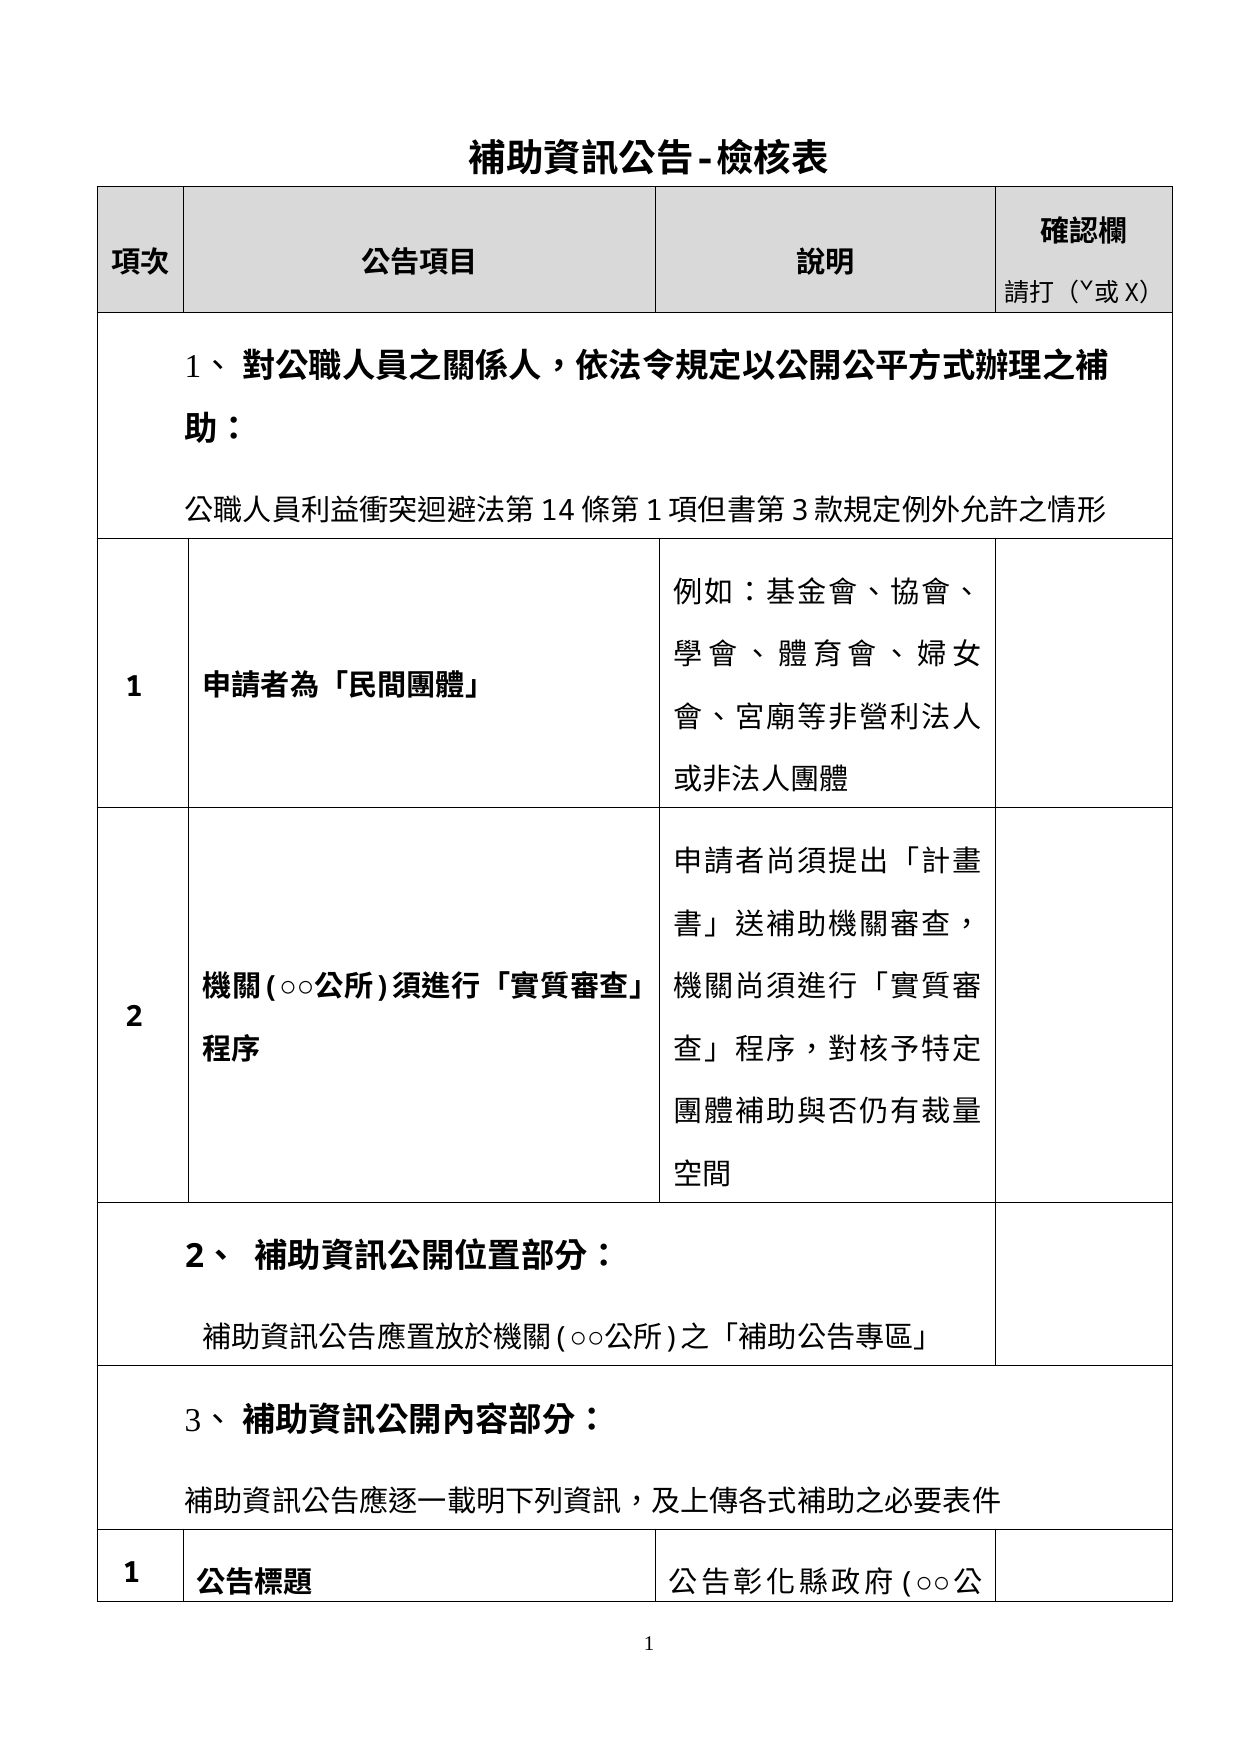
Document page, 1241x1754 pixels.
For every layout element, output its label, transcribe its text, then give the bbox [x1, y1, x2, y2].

table_cell 申請者尚須提出「計畫書」送補助機關審查，機關尚須進行「實質審查」程序，對核予特定團體補助與否仍有裁量空間 [660, 808, 995, 1202]
table_header 公告項目 [184, 187, 655, 312]
table_cell 例如：基金會、協會、學會、體育會、婦女會、宮廟等非營利法人或非法人團體 [660, 539, 995, 807]
table_cell [98, 539, 188, 807]
table_cell 公告標題 [184, 1530, 655, 1601]
table_cell 補助資訊公開位置部分： 補助資訊公告應置放於機關(○○公所)之「補助公告專區」 [98, 1203, 995, 1365]
table_header 說明 [656, 187, 995, 312]
table_cell [98, 808, 188, 1202]
table_cell [996, 539, 1172, 807]
table_header 項次 [98, 187, 183, 312]
table_cell 公告彰化縣政府(○○公 [656, 1530, 995, 1601]
table_cell 機關(○○公所)須進行「實質審查」程序 [189, 808, 659, 1202]
table_cell 對公職人員之關係人，依法令規定以公開公平方式辦理之補助： 公職人員利益衝突迴避法第14條第1項但書第3款規定例外允許之情形 [98, 313, 1172, 538]
table_cell [996, 808, 1172, 1202]
table_cell [98, 1530, 183, 1601]
text 補助資訊公告-檢核表 [153, 113, 1144, 176]
table_cell [996, 1530, 1172, 1601]
table_cell 補助資訊公開內容部分： 補助資訊公告應逐一載明下列資訊，及上傳各式補助之必要表件 [98, 1366, 1172, 1528]
table_cell [996, 1203, 1172, 1365]
table_header 確認欄 請打（ˇ或X） [996, 187, 1172, 312]
table_cell 申請者為「民間團體」 [189, 539, 659, 807]
